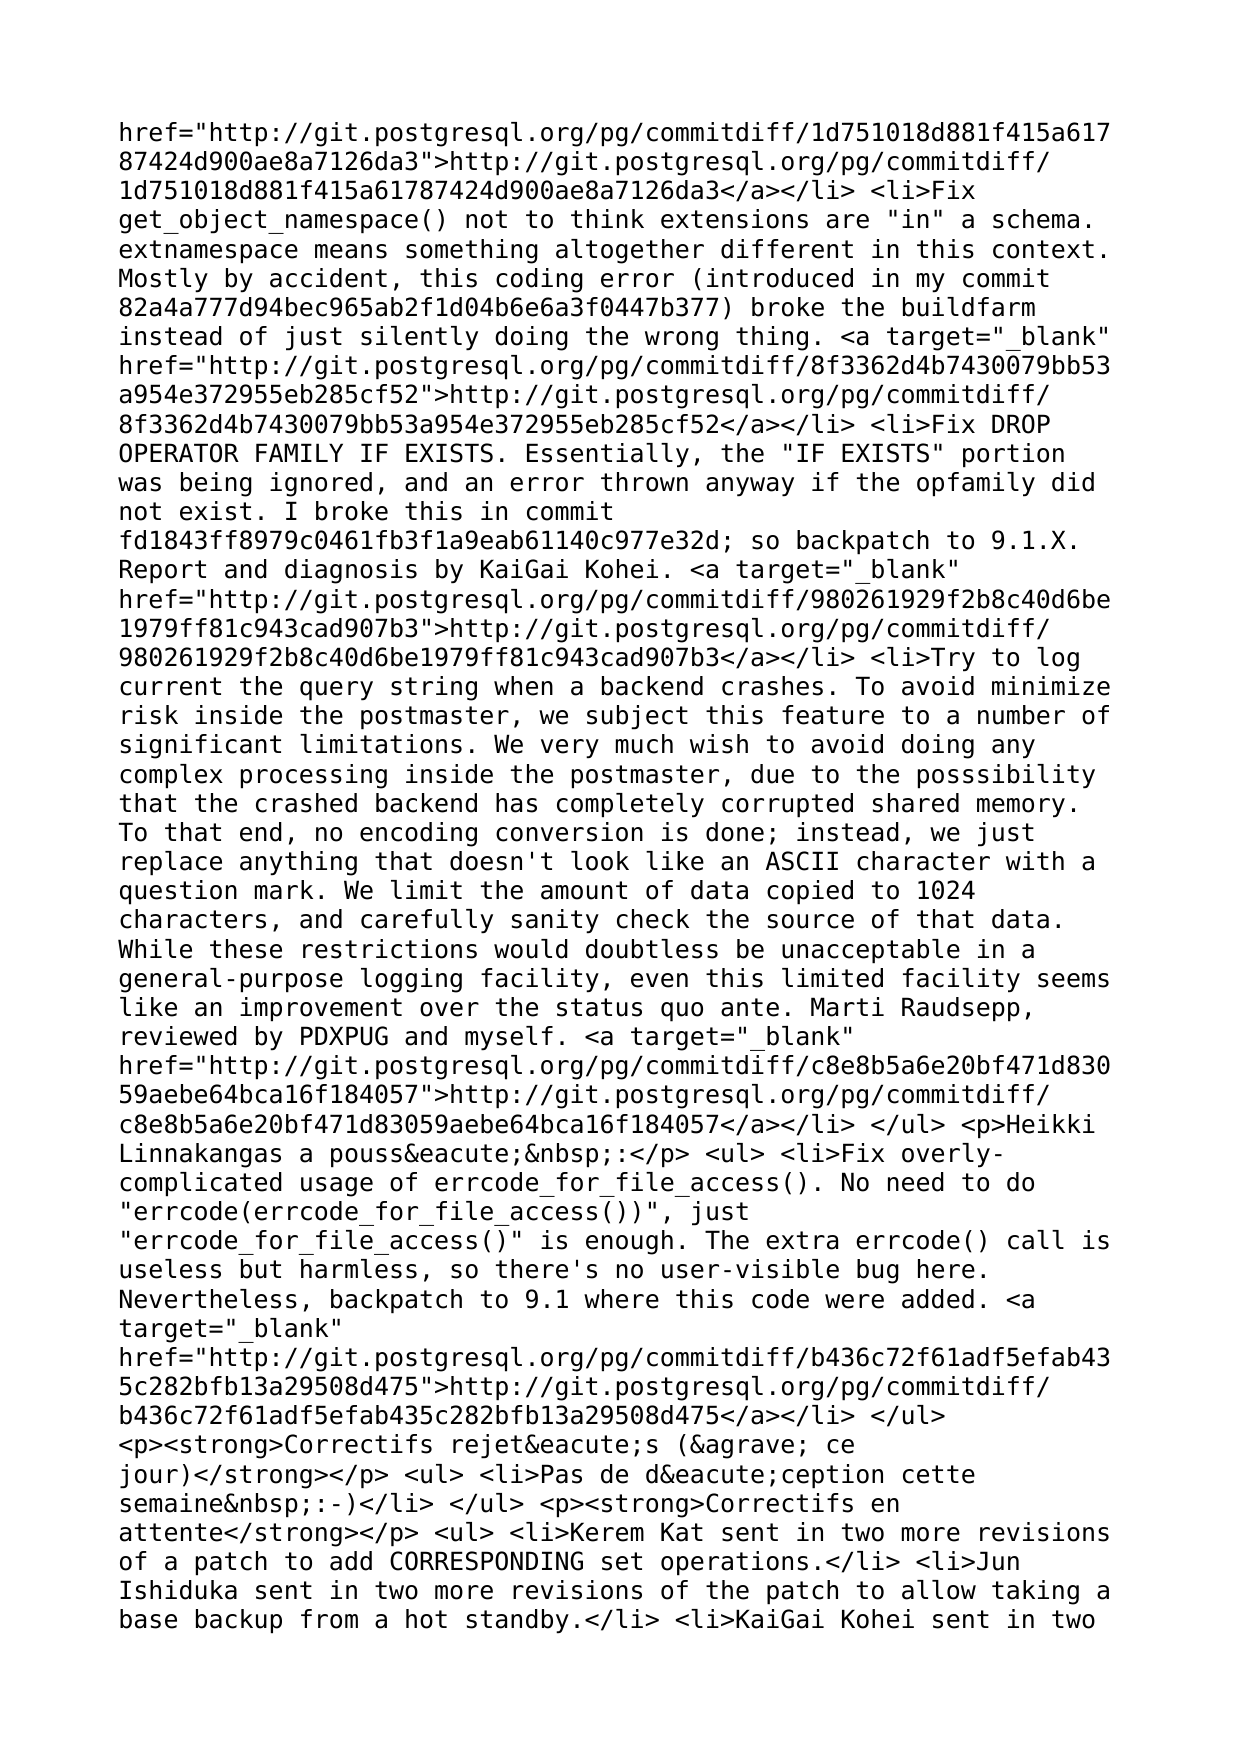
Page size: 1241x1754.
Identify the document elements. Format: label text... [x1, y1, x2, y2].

text href="http://git.postgresql.org/pg/commitdiff/1d751018d881f415a61787424d900ae8a7126da3">http://git.postgresql.org/pg/commitdiff/1d751018d881f415a61787424d900ae8a7126da3</a></li> <li>Fix get_object_namespace() not to think extensions are "in" a schema. extnamespace means something altogether different in this context. Mostly by accident, this coding error (introduced in my commit 82a4a777d94bec965ab2f1d04b6e6a3f0447b377) broke the buildfarm instead of just silently doing the wrong thing. <a target="_blank" href="http://git.postgresql.org/pg/commitdiff/8f3362d4b7430079bb53a954e372955eb285cf52">http://git.postgresql.org/pg/commitdiff/8f3362d4b7430079bb53a954e372955eb285cf52</a></li> <li>Fix DROP OPERATOR FAMILY IF EXISTS. Essentially, the "IF EXISTS" portion was being ignored, and an error thrown anyway if the opfamily did not exist. I broke this in commit fd1843ff8979c0461fb3f1a9eab61140c977e32d; so backpatch to 9.1.X. Report and diagnosis by KaiGai Kohei. <a target="_blank" href="http://git.postgresql.org/pg/commitdiff/980261929f2b8c40d6be1979ff81c943cad907b3">http://git.postgresql.org/pg/commitdiff/980261929f2b8c40d6be1979ff81c943cad907b3</a></li> <li>Try to log current the query string when a backend crashes. To avoid minimize risk inside the postmaster, we subject this feature to a number of significant limitations. We very much wish to avoid doing any complex processing inside the postmaster, due to the posssibility that the crashed backend has completely corrupted shared memory. To that end, no encoding conversion is done; instead, we just replace anything that doesn't look like an ASCII character with a question mark. We limit the amount of data copied to 1024 characters, and carefully sanity check the source of that data. While these restrictions would doubtless be unacceptable in a general-purpose logging facility, even this limited facility seems like an improvement over the status quo ante. Marti Raudsepp, reviewed by PDXPUG and myself. <a target="_blank" href="http://git.postgresql.org/pg/commitdiff/c8e8b5a6e20bf471d83059aebe64bca16f184057">http://git.postgresql.org/pg/commitdiff/c8e8b5a6e20bf471d83059aebe64bca16f184057</a></li> </ul> <p>Heikki Linnakangas a pouss&eacute;&nbsp;:</p> <ul> <li>Fix overly-complicated usage of errcode_for_file_access(). No need to do "errcode(errcode_for_file_access())", just "errcode_for_file_access()" is enough. The extra errcode() call is useless but harmless, so there's no user-visible bug here. Nevertheless, backpatch to 9.1 where this code were added. <a target="_blank" href="http://git.postgresql.org/pg/commitdiff/b436c72f61adf5efab435c282bfb13a29508d475">http://git.postgresql.org/pg/commitdiff/b436c72f61adf5efab435c282bfb13a29508d475</a></li> </ul> <p><strong>Correctifs rejet&eacute;s (&agrave; ce jour)</strong></p> <ul> <li>Pas de d&eacute;ception cette semaine&nbsp;:-)</li> </ul> <p><strong>Correctifs en attente</strong></p> <ul> <li>Kerem Kat sent in two more revisions of a patch to add CORRESPONDING set operations.</li> <li>Jun Ishiduka sent in two more revisions of the patch to allow taking a base backup from a hot standby.</li> <li>KaiGai Kohei sent in two [118, 118, 1122, 1635]
